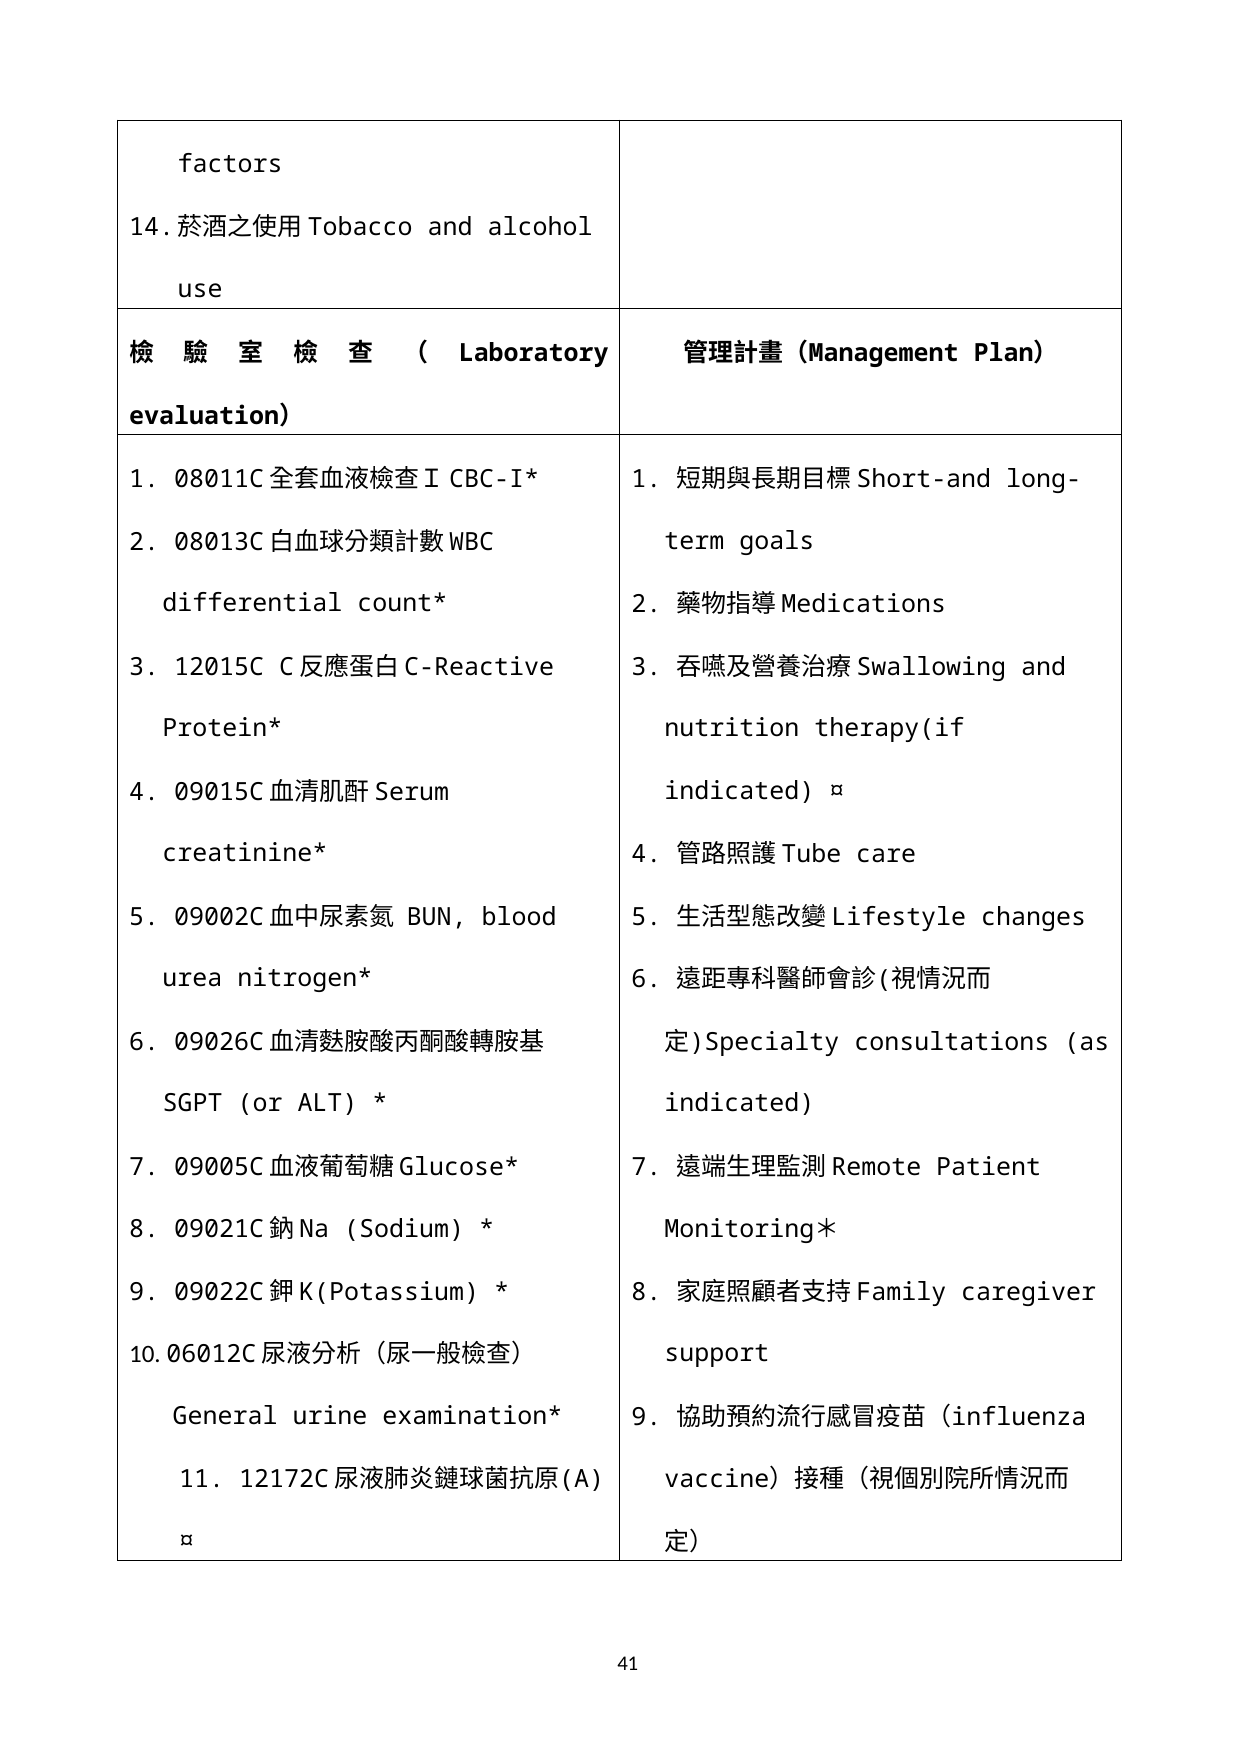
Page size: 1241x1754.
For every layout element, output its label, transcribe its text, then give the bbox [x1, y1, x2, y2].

table_cell 管理計畫（Management Plan） [620, 309, 1121, 434]
table_cell 08011C全套血液檢查ＩCBC-I* 08013C白血球分類計數WBC differential count* 12015C C反應蛋白C-Reactive Protein* 09015C血清肌酐Serum creatinine* 09002C血中尿素氮 BUN, blood urea nitrogen* 09026C血清麩胺酸丙酮酸轉胺基 SGPT (or ALT) * 09005C血液葡萄糖Glucose* 09021C鈉Na (Sodium) * 09022C鉀K(Potassium) * 06012C尿液分析（尿一般檢查） General urine examination* 12172C尿液肺炎鏈球菌抗原(A) ¤ 09038C白蛋白Albumin¤ 13007C細菌培養鑑定檢查culture ¤ 13022B抗生素敏感性試驗(MIC法)三菌種以上¤ 09041B血液氣體分析Blood gas analysis ¤ 18001C心電圖(成人)Electrocardiogram (adults) ¤ 10531B血中藥物濃度測定-Vancomycin Therapeutic drug monitoring-vancomycin¤ 11001C ABO血型測定檢驗(A.B.AB.O blood grouping) ¤ 11002C交叉配合試驗 Crossmatching test¤ [118, 435, 619, 1560]
table_cell 檢驗室檢查（Laboratory evaluation） [118, 309, 619, 434]
table_cell [620, 121, 1121, 308]
table_cell 短期與長期目標Short-and long-term goals 藥物指導Medications 吞嚥及營養治療Swallowing and nutrition therapy(if indicated) ¤ 管路照護Tube care 生活型態改變Lifestyle changes 遠距專科醫師會診(視情況而定)Specialty consultations (as indicated) 遠端生理監測Remote Patient Monitoring＊ 家庭照顧者支持Family caregiver support 協助預約流行感冒疫苗（influenza vaccine）接種（視個別院所情況而定） [620, 435, 1121, 1560]
table_cell 與診斷關聯之症狀、檢驗室結果Symptoms, laboratory results related to diagnosis 過去慢性病史Past history 感染病史History of infections 藥物史Medication history 周邊血管疾病危險因素PAD risk factors 結石家族史GU Stone Family history 現在治療計畫present treatment plans 藥物Medications 呼吸支持Resperatory support 過敏史Allergy history 現在治療執行方案Current treatment program 急性併發症Acute complications 心理社會／經濟因素 Psychosocial/economic factors 菸酒之使用Tobacco and alcohol use [118, 121, 619, 308]
